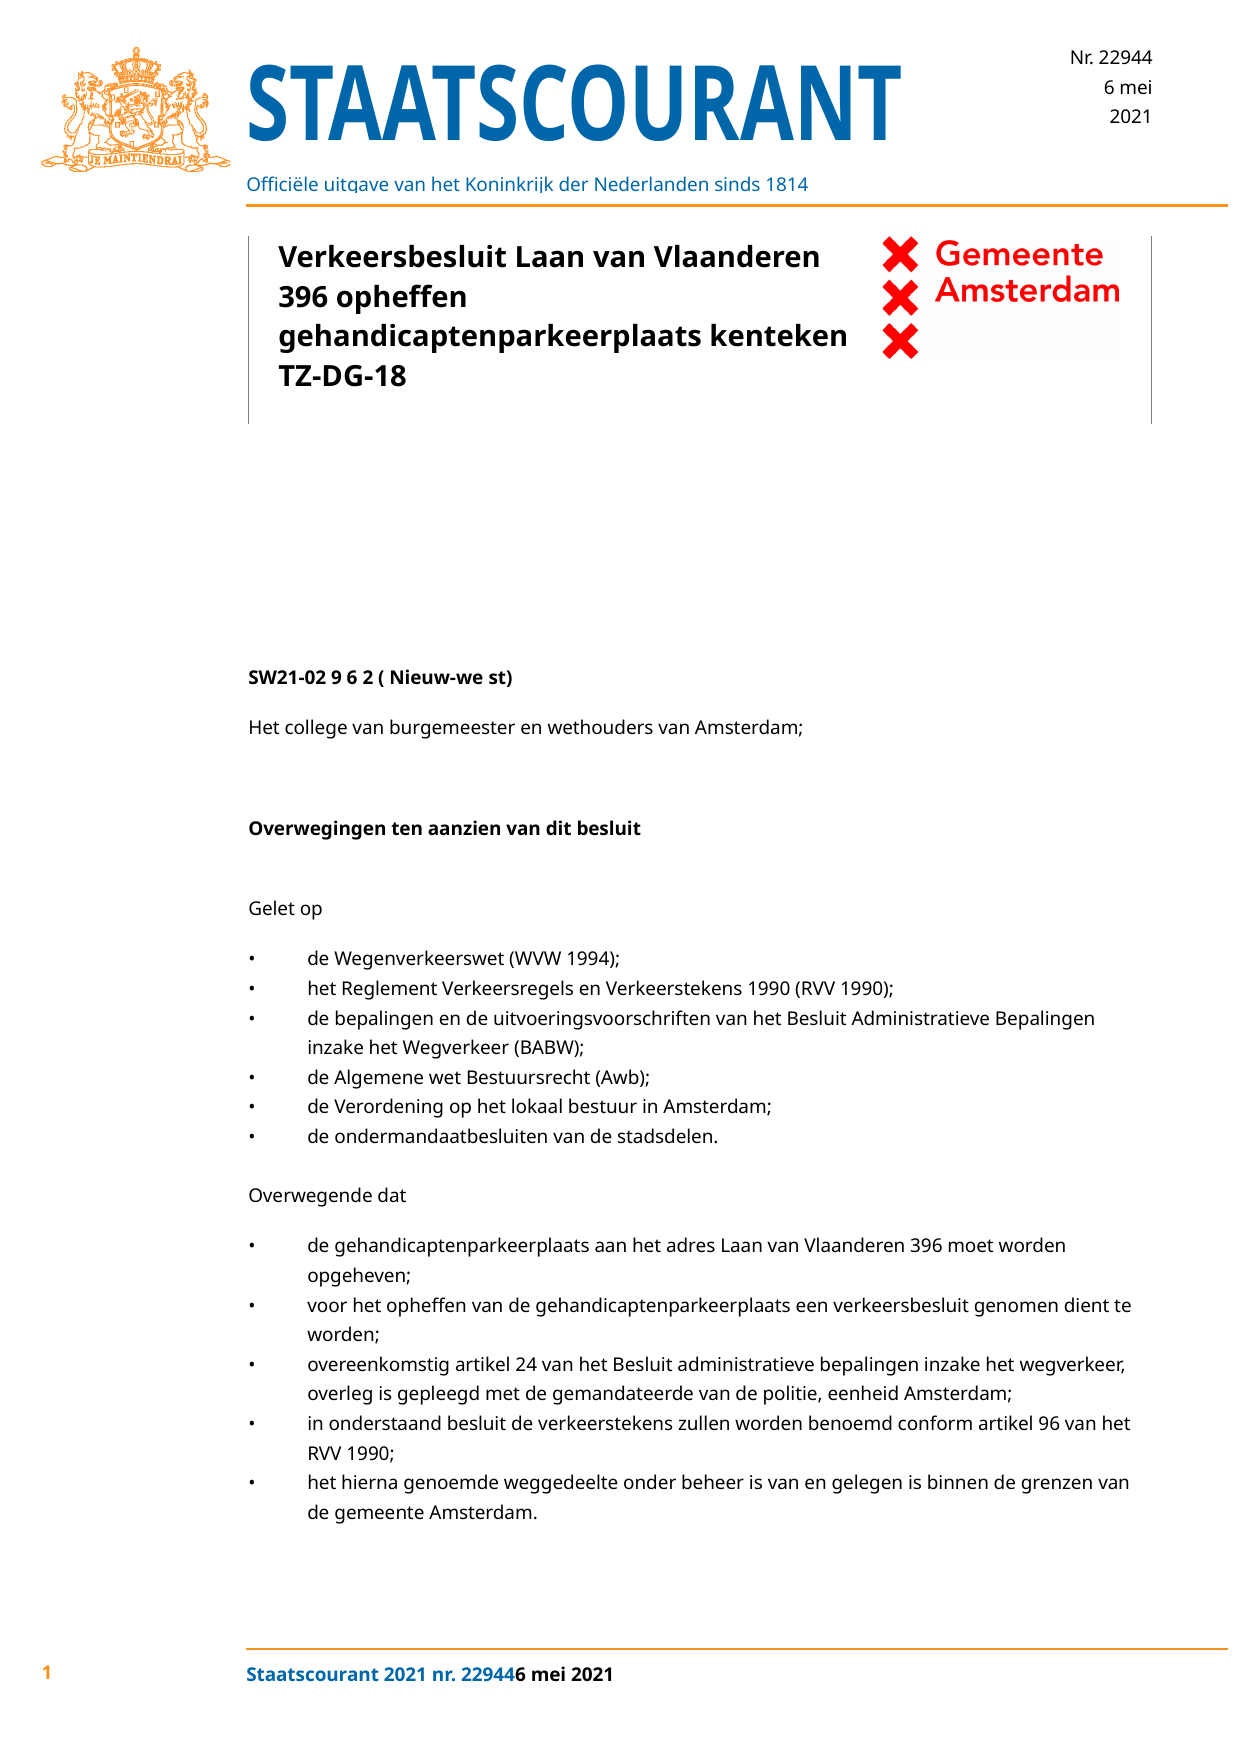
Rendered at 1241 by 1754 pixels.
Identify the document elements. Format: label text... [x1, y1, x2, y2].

list het Reglement Verkeersregels en Verkeerstekens 1990 (RVV 1990); [248, 975, 1152, 1001]
list de ondermandaatbesluiten van de stadsdelen. [248, 1123, 1152, 1149]
list voor het opheffen van de gehandicaptenparkeerplaats een verkeersbesluit genomen dient te worden; [248, 1292, 1152, 1347]
text SW21-02 9 6 2 ( Nieuw-we st) [248, 664, 1152, 690]
table_header [850, 236, 1151, 424]
list de gehandicaptenparkeerplaats aan het adres Laan van Vlaanderen 396 moet worden opgeheven; [248, 1233, 1152, 1288]
list in onderstaand besluit de verkeerstekens zullen worden benoemd conform artikel 96 van het RVV 1990; [248, 1410, 1152, 1466]
table_header Verkeersbesluit Laan van Vlaanderen 396 opheffen gehandicaptenparkeerplaats kenteken TZ-DG-18 [249, 236, 850, 424]
list overeenkomstig artikel 24 van het Besluit administratieve bepalingen inzake het wegverkeer, overleg is gepleegd met de gemandateerde van de politie, eenheid Amsterdam; [248, 1351, 1152, 1406]
picture [882, 236, 1119, 359]
list het hierna genoemde weggedeelte onder beheer is van en gelegen is binnen de grenzen van de gemeente Amsterdam. [248, 1469, 1152, 1525]
text Overwegingen ten aanzien van dit besluit [248, 815, 1152, 841]
text Gelet op [248, 895, 1152, 921]
text Overwegende dat [248, 1182, 1152, 1208]
list de Verordening op het lokaal bestuur in Amsterdam; [248, 1093, 1152, 1119]
list de Wegenverkeerswet (WVW 1994); [248, 946, 1152, 971]
picture [41, 47, 231, 172]
text Het college van burgemeester en wethouders van Amsterdam; [248, 714, 1152, 740]
list de bepalingen en de uitvoeringsvoorschriften van het Besluit Administratieve Bepalingen inzake het Wegverkeer (BABW); [248, 1005, 1152, 1060]
list de Algemene wet Bestuursrecht (Awb); [248, 1064, 1152, 1090]
